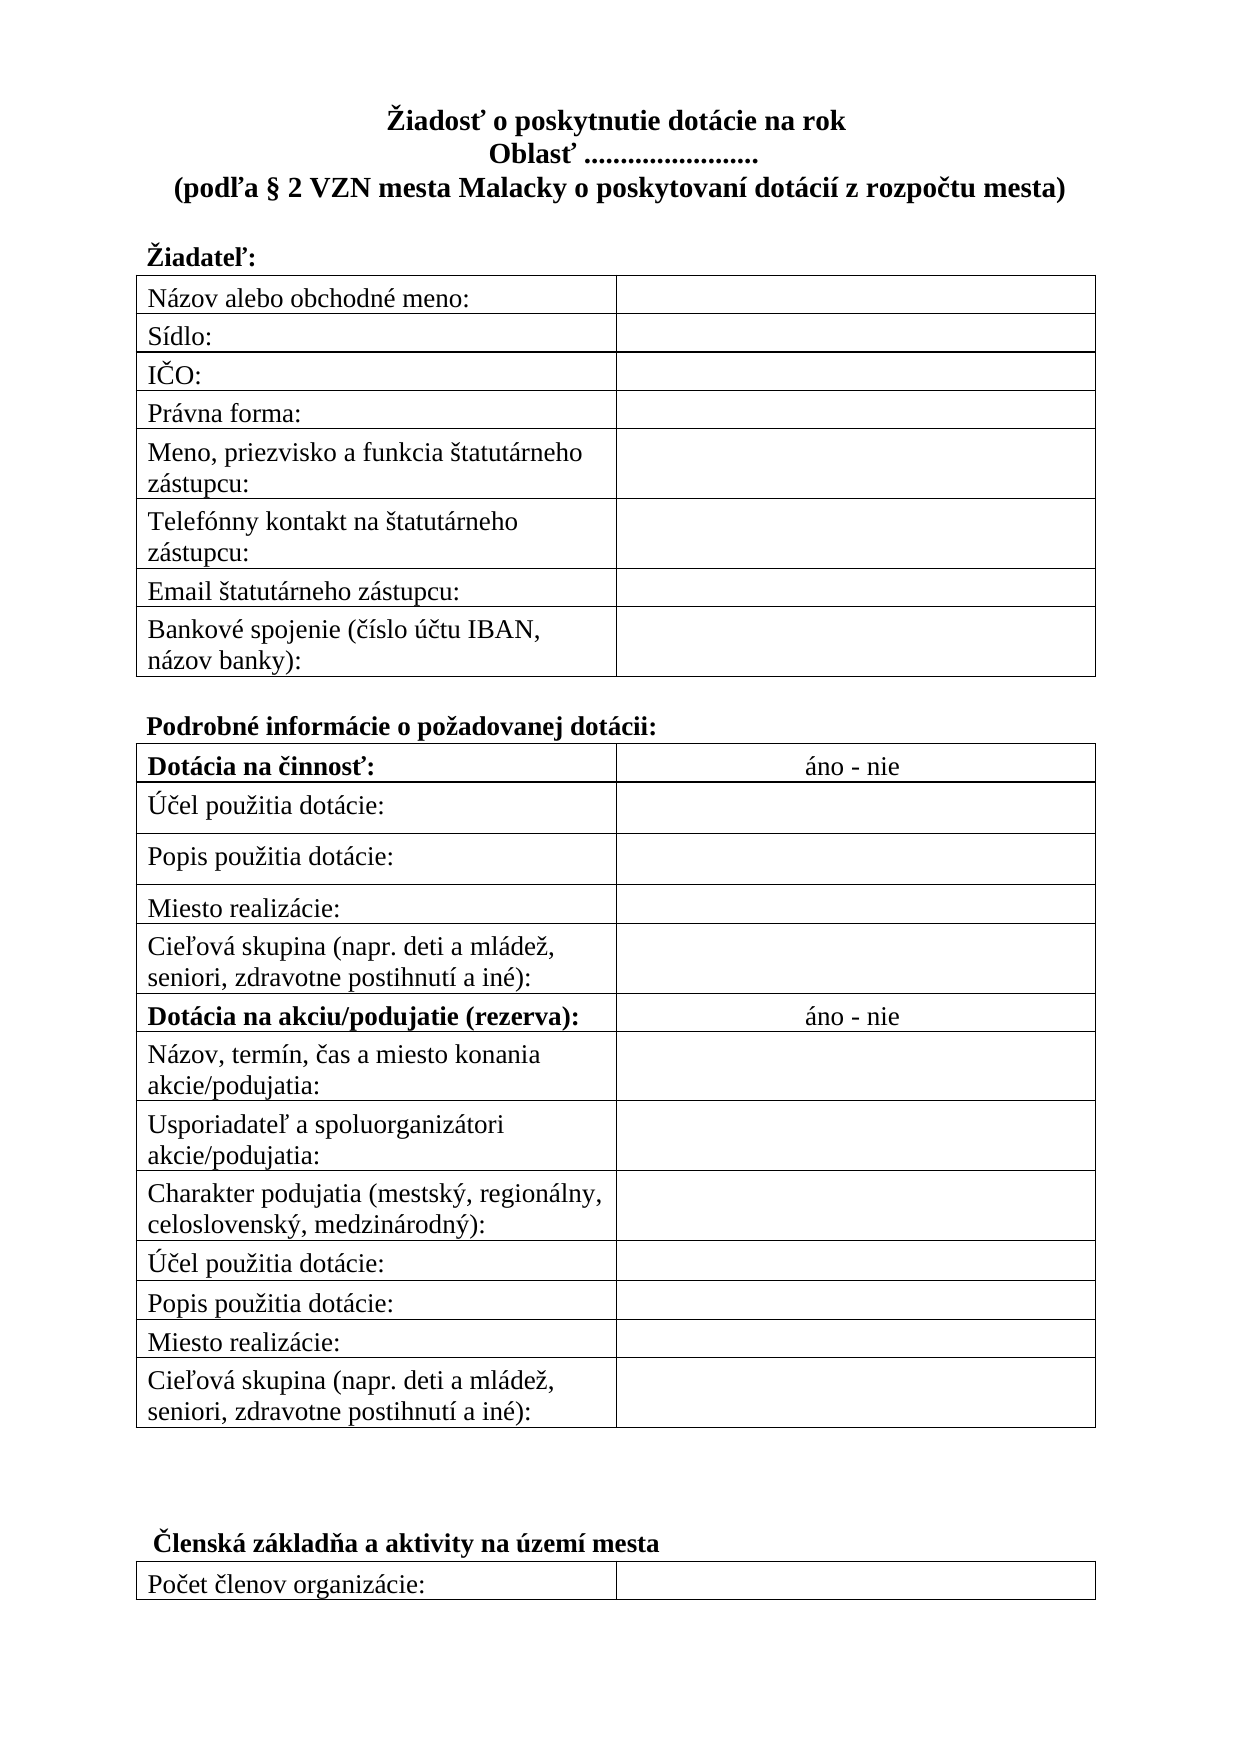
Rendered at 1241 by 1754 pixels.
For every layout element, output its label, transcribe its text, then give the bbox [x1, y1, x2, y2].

table_cell [617, 353, 1095, 390]
table_cell [617, 391, 1095, 428]
table_cell Email štatutárneho zástupcu: [137, 569, 616, 606]
table_cell Meno, priezvisko a funkcia štatutárneho zástupcu: [137, 429, 616, 498]
table_cell Telefónny kontakt na štatutárneho zástupcu: [137, 499, 616, 567]
table_cell [617, 1358, 1095, 1427]
table_cell [617, 569, 1095, 606]
table_cell [617, 1032, 1095, 1100]
text Členská základňa a aktivity na území mesta [146, 1527, 1092, 1558]
text Žiadosť o poskytnutie dotácie na rok [273, 103, 974, 137]
text Podrobné informácie o požadovanej dotácii: [146, 710, 1092, 741]
table_header [617, 1562, 1095, 1599]
table_cell Cieľová skupina (napr. deti a mládež, seniori, zdravotne postihnutí a iné): [137, 924, 616, 992]
table_cell Popis použitia dotácie: [137, 834, 616, 884]
table_cell Miesto realizácie: [137, 1320, 616, 1357]
table_cell Popis použitia dotácie: [137, 1281, 616, 1319]
text Žiadateľ: [146, 241, 1092, 272]
table_cell Miesto realizácie: [137, 885, 616, 923]
table_cell [617, 429, 1095, 498]
table_cell [617, 885, 1095, 923]
table_cell [617, 1320, 1095, 1357]
table_cell IČO: [137, 353, 616, 390]
table_cell [617, 783, 1095, 832]
table_cell [617, 499, 1095, 567]
table_header Počet členov organizácie: [137, 1562, 616, 1599]
table_cell Charakter podujatia (mestský, regionálny, celoslovenský, medzinárodný): [137, 1171, 616, 1239]
table_cell Právna forma: [137, 391, 616, 428]
table_cell [617, 834, 1095, 884]
table_header Dotácia na činnosť: [137, 744, 616, 781]
table_cell Bankové spojenie (číslo účtu IBAN, názov banky): [137, 607, 616, 676]
table_cell Usporiadateľ a spoluorganizátori akcie/podujatia: [137, 1101, 616, 1170]
table_cell Účel použitia dotácie: [137, 1241, 616, 1280]
table_cell [617, 1171, 1095, 1239]
table_cell Cieľová skupina (napr. deti a mládež, seniori, zdravotne postihnutí a iné): [137, 1358, 616, 1427]
table_cell Dotácia na akciu/podujatie (rezerva): [137, 994, 616, 1031]
table_header Názov alebo obchodné meno: [137, 276, 616, 313]
table_header [617, 276, 1095, 313]
table_cell [617, 1241, 1095, 1280]
table_cell áno - nie [617, 994, 1095, 1031]
table_cell Názov, termín, čas a miesto konania akcie/podujatia: [137, 1032, 616, 1100]
table_cell [617, 607, 1095, 676]
table_header áno - nie [617, 744, 1095, 781]
table_cell Účel použitia dotácie: [137, 783, 616, 832]
table_cell [617, 1281, 1095, 1319]
table_cell Sídlo: [137, 314, 616, 351]
text (podľa § 2 VZN mesta Malacky o poskytovaní dotácií z rozpočtu mesta) [173, 170, 1092, 203]
text Oblasť ........................ [273, 137, 974, 170]
table_cell [617, 924, 1095, 992]
table_cell [617, 314, 1095, 351]
table_cell [617, 1101, 1095, 1170]
